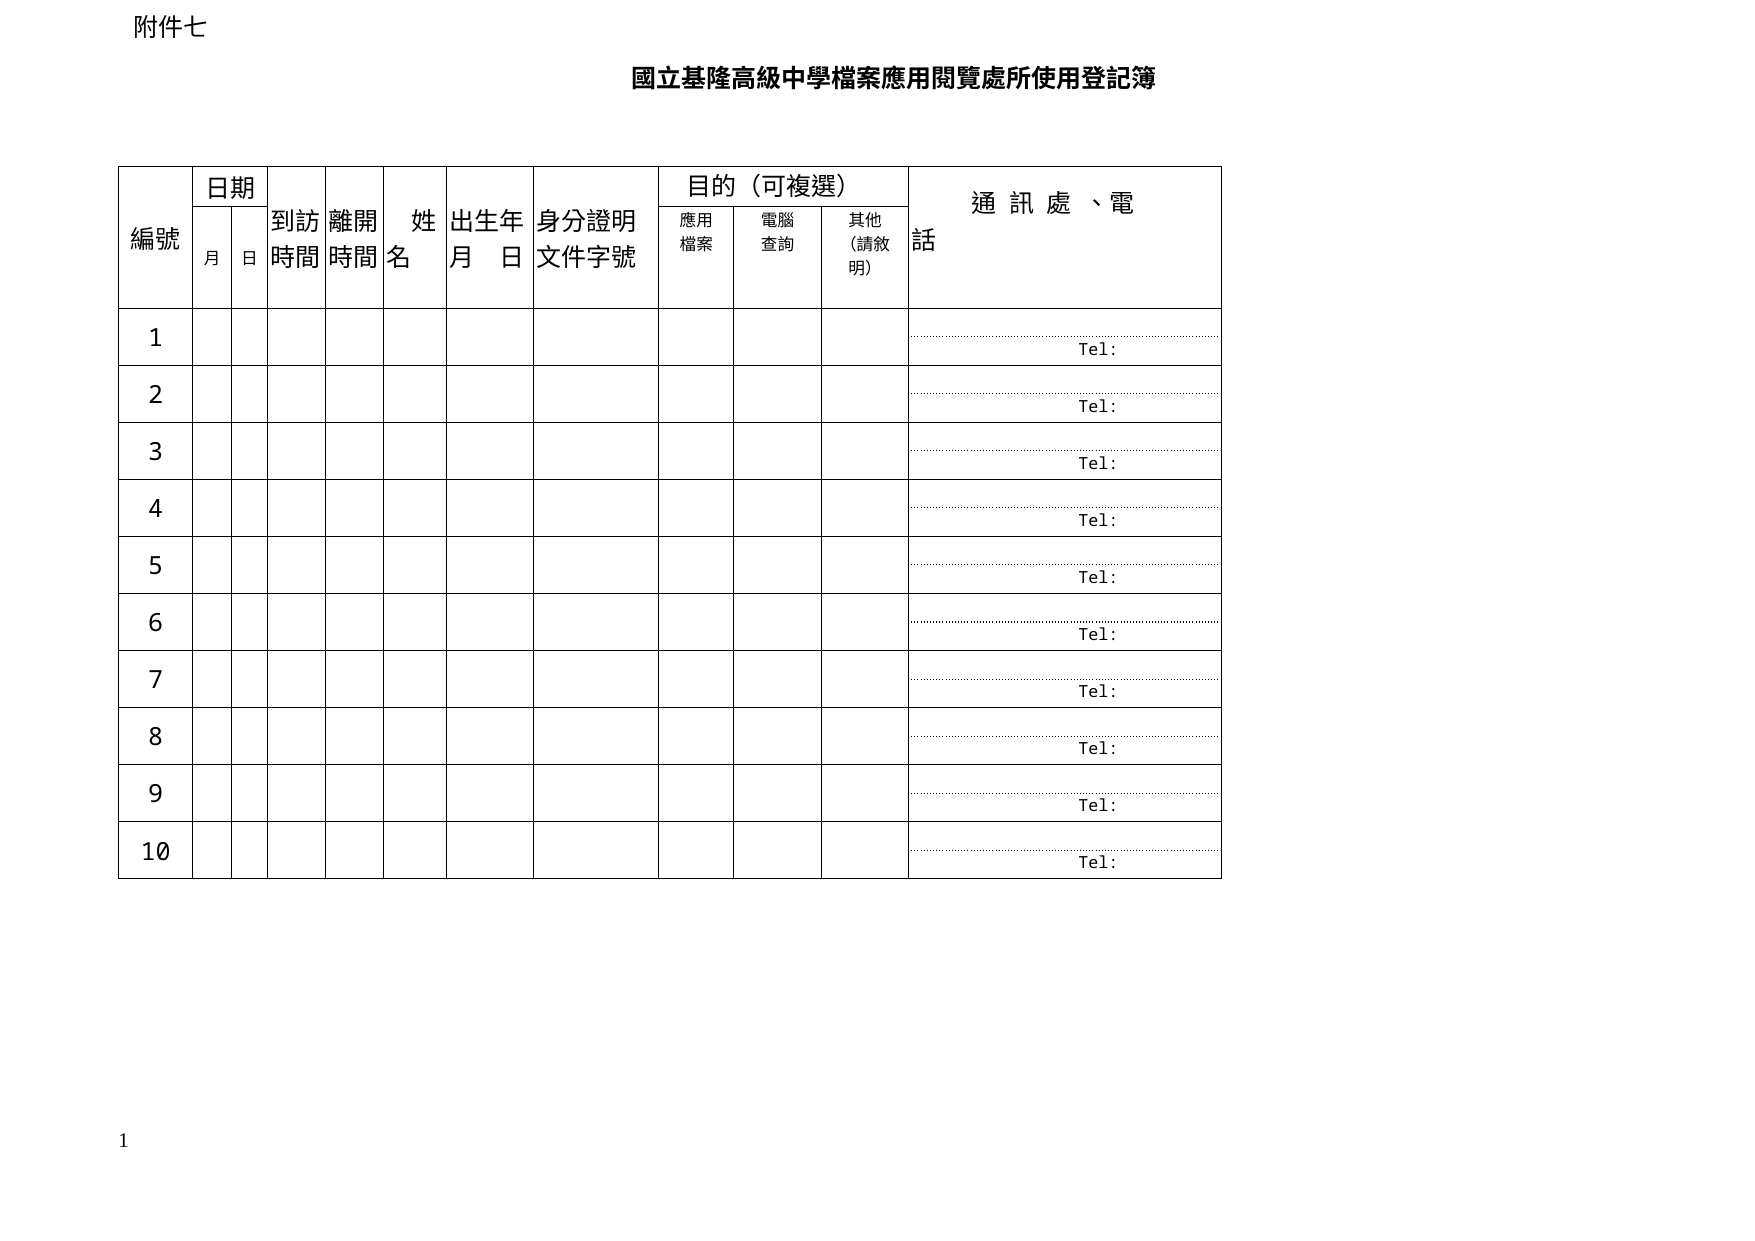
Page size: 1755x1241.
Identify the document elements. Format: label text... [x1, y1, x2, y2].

table_cell [326, 765, 383, 821]
table_cell [734, 594, 821, 650]
table_cell [232, 651, 267, 707]
table_cell [822, 651, 908, 707]
table_cell [326, 708, 383, 764]
table_header 編號 [119, 167, 192, 307]
table_cell [447, 309, 533, 364]
table_cell [534, 537, 658, 593]
table_cell [534, 708, 658, 764]
table_cell [822, 708, 908, 764]
table_cell [268, 309, 325, 364]
table_cell [447, 651, 533, 707]
table_header 離開時間 [326, 167, 383, 307]
table_cell [384, 765, 446, 821]
table_cell [909, 594, 1221, 621]
table_cell [734, 480, 821, 536]
table_cell 電腦 查詢 [734, 207, 821, 307]
table_cell [447, 423, 533, 479]
table_cell [193, 651, 231, 707]
table_cell [909, 822, 1221, 850]
table_cell [384, 651, 446, 707]
table_cell [193, 480, 231, 536]
table_cell 應用 檔案 [659, 207, 733, 307]
table_header 姓 名 [384, 167, 446, 307]
table_cell [822, 537, 908, 593]
table_cell Tel: [909, 679, 1221, 707]
table_cell [232, 708, 267, 764]
table_cell [659, 651, 733, 707]
table_cell [447, 708, 533, 764]
table_cell [447, 480, 533, 536]
table_header 日期 [193, 167, 267, 206]
table_cell 日 [232, 207, 267, 307]
table_cell [384, 480, 446, 536]
table_header 身分證明文件字號 [534, 167, 658, 307]
table_header 目的（可複選） [659, 167, 908, 206]
table_cell [659, 366, 733, 422]
table_cell [659, 822, 733, 878]
table_cell [326, 309, 383, 364]
table_cell Tel: [909, 621, 1221, 650]
table_cell [384, 537, 446, 593]
table_cell [734, 423, 821, 479]
table_cell [326, 366, 383, 422]
table_cell [534, 651, 658, 707]
table_cell [193, 708, 231, 764]
table_cell Tel: [909, 736, 1221, 764]
table_cell 10 [119, 822, 192, 878]
table_cell Tel: [909, 850, 1221, 878]
table_cell [909, 765, 1221, 793]
table_cell [193, 366, 231, 422]
table_cell 9 [119, 765, 192, 821]
table_cell [822, 366, 908, 422]
table_cell [447, 537, 533, 593]
table_cell [822, 822, 908, 878]
table_cell [534, 765, 658, 821]
table_cell [326, 423, 383, 479]
table_cell [326, 822, 383, 878]
table_cell [534, 822, 658, 878]
table_cell [193, 423, 231, 479]
table_cell 3 [119, 423, 192, 479]
table_cell [326, 480, 383, 536]
table_cell 其他 （請敘明） [822, 207, 908, 307]
table_cell Tel: [909, 450, 1221, 479]
table_cell [659, 423, 733, 479]
table_cell [659, 594, 733, 650]
table_cell [734, 537, 821, 593]
table_cell [659, 708, 733, 764]
table_cell [268, 708, 325, 764]
table_cell [534, 423, 658, 479]
table_cell [909, 537, 1221, 564]
table_cell [734, 651, 821, 707]
table_cell [193, 537, 231, 593]
table_cell 6 [119, 594, 192, 650]
text 國立基隆高級中學檔案應用閱覽處所使用登記簿 [632, 58, 1186, 92]
table_cell [822, 423, 908, 479]
table_cell [384, 708, 446, 764]
table_cell Tel: [909, 336, 1221, 364]
table_cell [384, 309, 446, 364]
table_cell [534, 480, 658, 536]
table_cell 8 [119, 708, 192, 764]
table_cell [534, 594, 658, 650]
table_cell [232, 537, 267, 593]
table_cell Tel: [909, 393, 1221, 422]
table_cell [193, 309, 231, 364]
table_cell 2 [119, 366, 192, 422]
table_cell [734, 366, 821, 422]
table_cell Tel: [909, 793, 1221, 821]
table_cell [232, 366, 267, 422]
table_cell [232, 423, 267, 479]
table_cell [268, 423, 325, 479]
table_cell [268, 480, 325, 536]
table_cell [384, 594, 446, 650]
table_header 出生年月 日 [447, 167, 533, 307]
table_cell [193, 594, 231, 650]
table_cell [193, 822, 231, 878]
table_cell [659, 537, 733, 593]
table_cell [268, 537, 325, 593]
table_cell [909, 480, 1221, 507]
table_cell 月 [193, 207, 231, 307]
table_cell [534, 309, 658, 364]
table_cell 7 [119, 651, 192, 707]
table_cell [447, 765, 533, 821]
table_cell [659, 765, 733, 821]
table_cell 1 [119, 309, 192, 364]
table_cell [232, 480, 267, 536]
table_cell [326, 594, 383, 650]
table_cell [384, 822, 446, 878]
table_cell [326, 651, 383, 707]
table_cell [909, 651, 1221, 678]
table_cell [734, 708, 821, 764]
table_cell [822, 480, 908, 536]
table_cell [447, 366, 533, 422]
table_cell [659, 480, 733, 536]
table_header 通 訊 處 、電 話 [909, 167, 1221, 307]
table_cell [232, 822, 267, 878]
table_cell [822, 765, 908, 821]
table_cell [909, 366, 1221, 393]
table_cell [232, 765, 267, 821]
table_cell [734, 309, 821, 364]
table_cell [734, 765, 821, 821]
table_header 到訪時間 [268, 167, 325, 307]
table_cell [734, 822, 821, 878]
table_cell [384, 366, 446, 422]
table_cell [232, 594, 267, 650]
table_cell [268, 822, 325, 878]
table_cell [659, 309, 733, 364]
table_cell [193, 765, 231, 821]
table_cell [447, 822, 533, 878]
table_cell [822, 594, 908, 650]
table_cell [268, 651, 325, 707]
table_cell [232, 309, 267, 364]
table_cell [909, 309, 1221, 336]
table_cell [534, 366, 658, 422]
table_cell [447, 594, 533, 650]
table_cell [384, 423, 446, 479]
table_cell [909, 708, 1221, 736]
table_cell [268, 594, 325, 650]
table_cell [268, 366, 325, 422]
table_cell [822, 309, 908, 364]
table_cell Tel: [909, 507, 1221, 536]
table_cell 5 [119, 537, 192, 593]
table_cell [326, 537, 383, 593]
table_cell Tel: [909, 564, 1221, 593]
table_cell 4 [119, 480, 192, 536]
table_cell [268, 765, 325, 821]
table_cell [909, 423, 1221, 450]
text 附件七 [133, 7, 266, 44]
